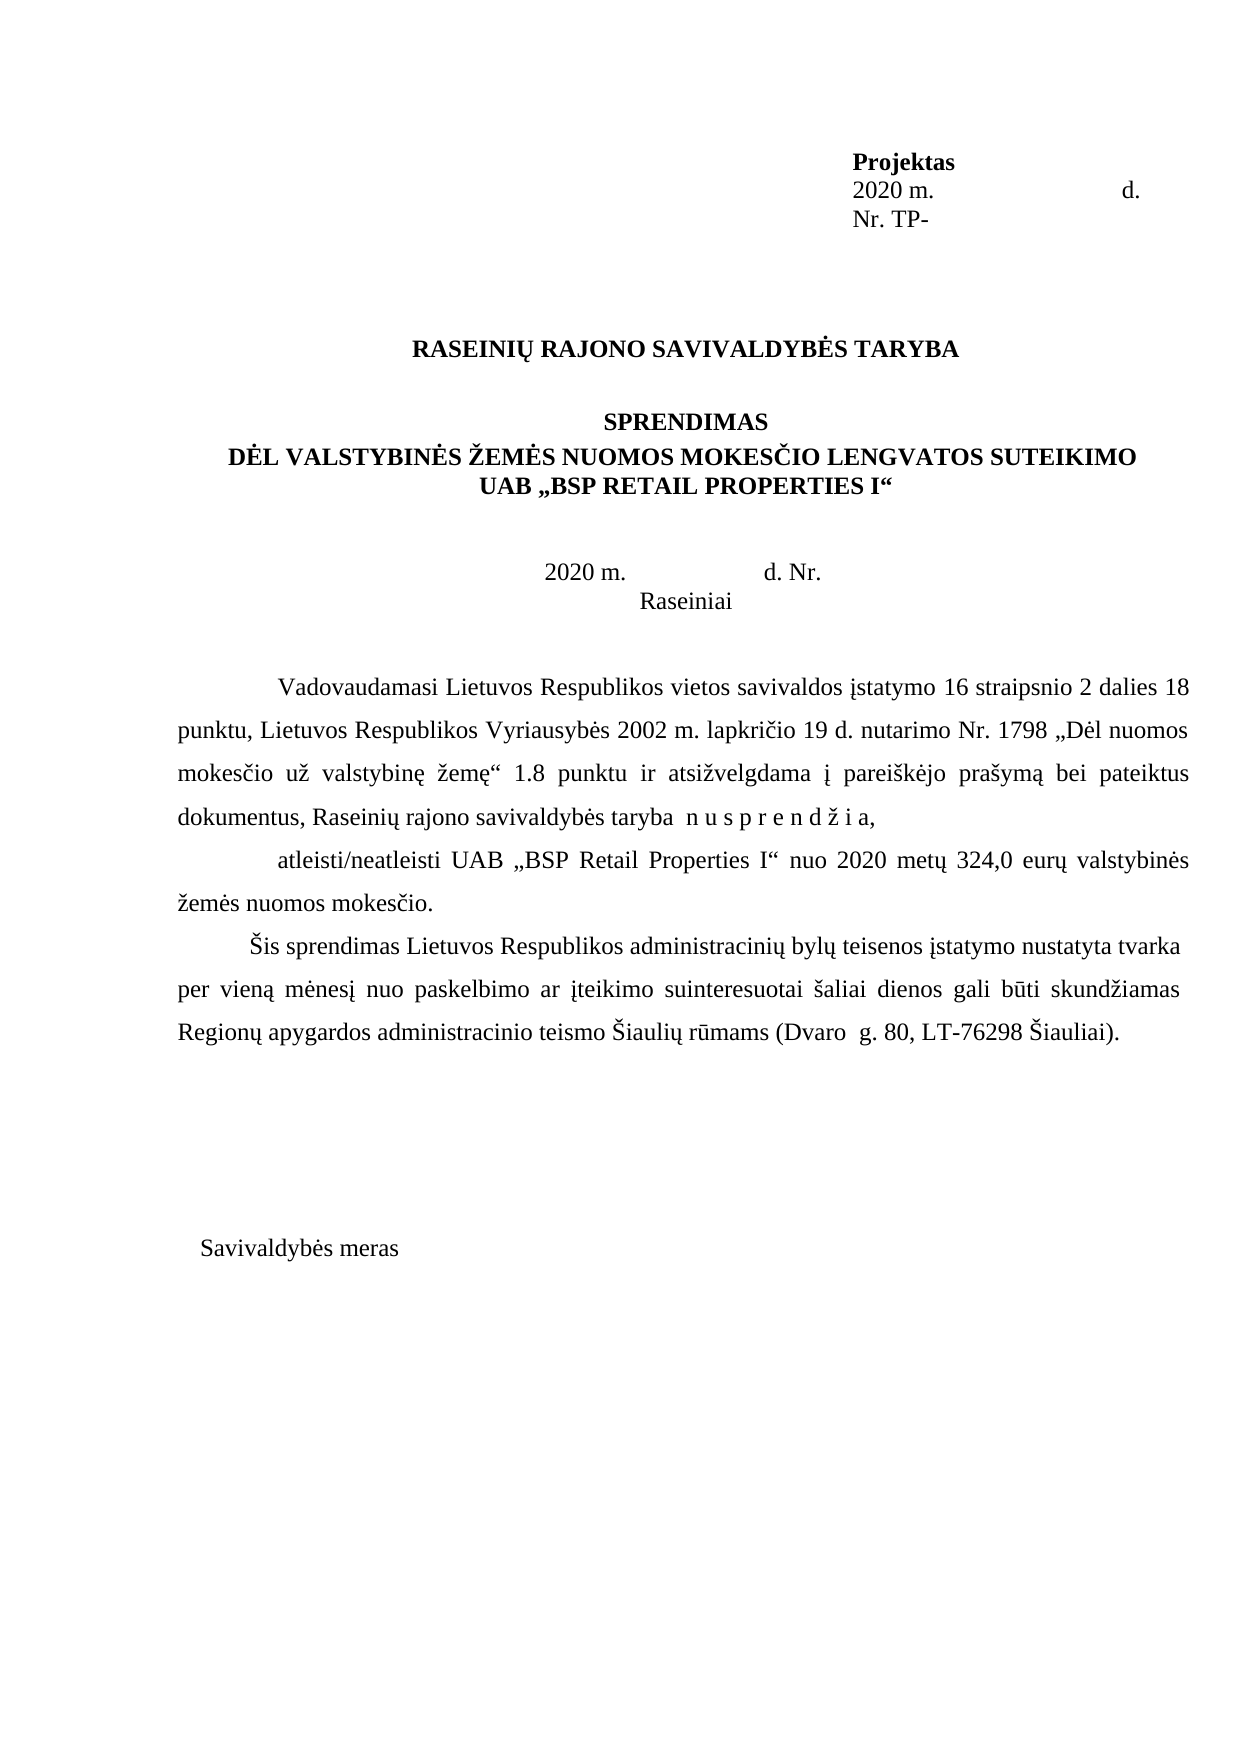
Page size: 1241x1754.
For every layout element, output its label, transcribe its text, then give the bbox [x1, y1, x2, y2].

table_cell RASEINIŲ RAJONO SAVIVALDYBĖS TARYBA [177, 335, 1194, 407]
table_header [824, 1233, 1192, 1268]
text Vadovaudamasi Lietuvos Respublikos vietos savivaldos įstatymo 16 straipsnio 2 dalies 18 punktu, Lietuvos Respublikos Vyriausybės 2002 m. lapkričio 19 d. nutarimo Nr. 1798 „Dėl nuomos mokesčio už valstybinę žemę“ 1.8 punktu ir atsižvelgdama į pareiškėjo prašymą bei pateiktus dokumentus, Raseinių rajono savivaldybės taryba n u s p r e n d ž i a, [177, 672, 1190, 830]
text Nr. TP- [177, 204, 1181, 233]
text Šis sprendimas Lietuvos Respublikos administracinių bylų teisenos įstatymo nustatyta tvarka per vieną mėnesį nuo paskelbimo ar įteikimo suinteresuotai šaliai dienos gali būti skundžiamas Regionų apygardos administracinio teismo Šiaulių rūmams (Dvaro g. 80, LT-76298 Šiauliai). [177, 931, 1181, 1046]
table_cell SPRENDIMAS [177, 407, 1194, 442]
table_header [573, 1233, 823, 1268]
text atleisti/neatleisti UAB „BSP Retail Properties I“ nuo 2020 metų 324,0 eurų valstybinės žemės nuomos mokesčio. [177, 845, 1190, 917]
table_header Savivaldybės meras [189, 1233, 572, 1268]
table_header [177, 262, 1194, 334]
text 2020 m. d. [177, 176, 1181, 204]
table_cell 2020 m. d. Nr. Raseiniai [177, 529, 1194, 629]
table_cell DĖL VALSTYBINĖS ŽEMĖS NUOMOS MOKESČIO lengvatOS SUTEIKIMO Uab „BSP Retail PROPERTIES I“ [177, 443, 1194, 529]
text Projektas [177, 147, 1181, 176]
